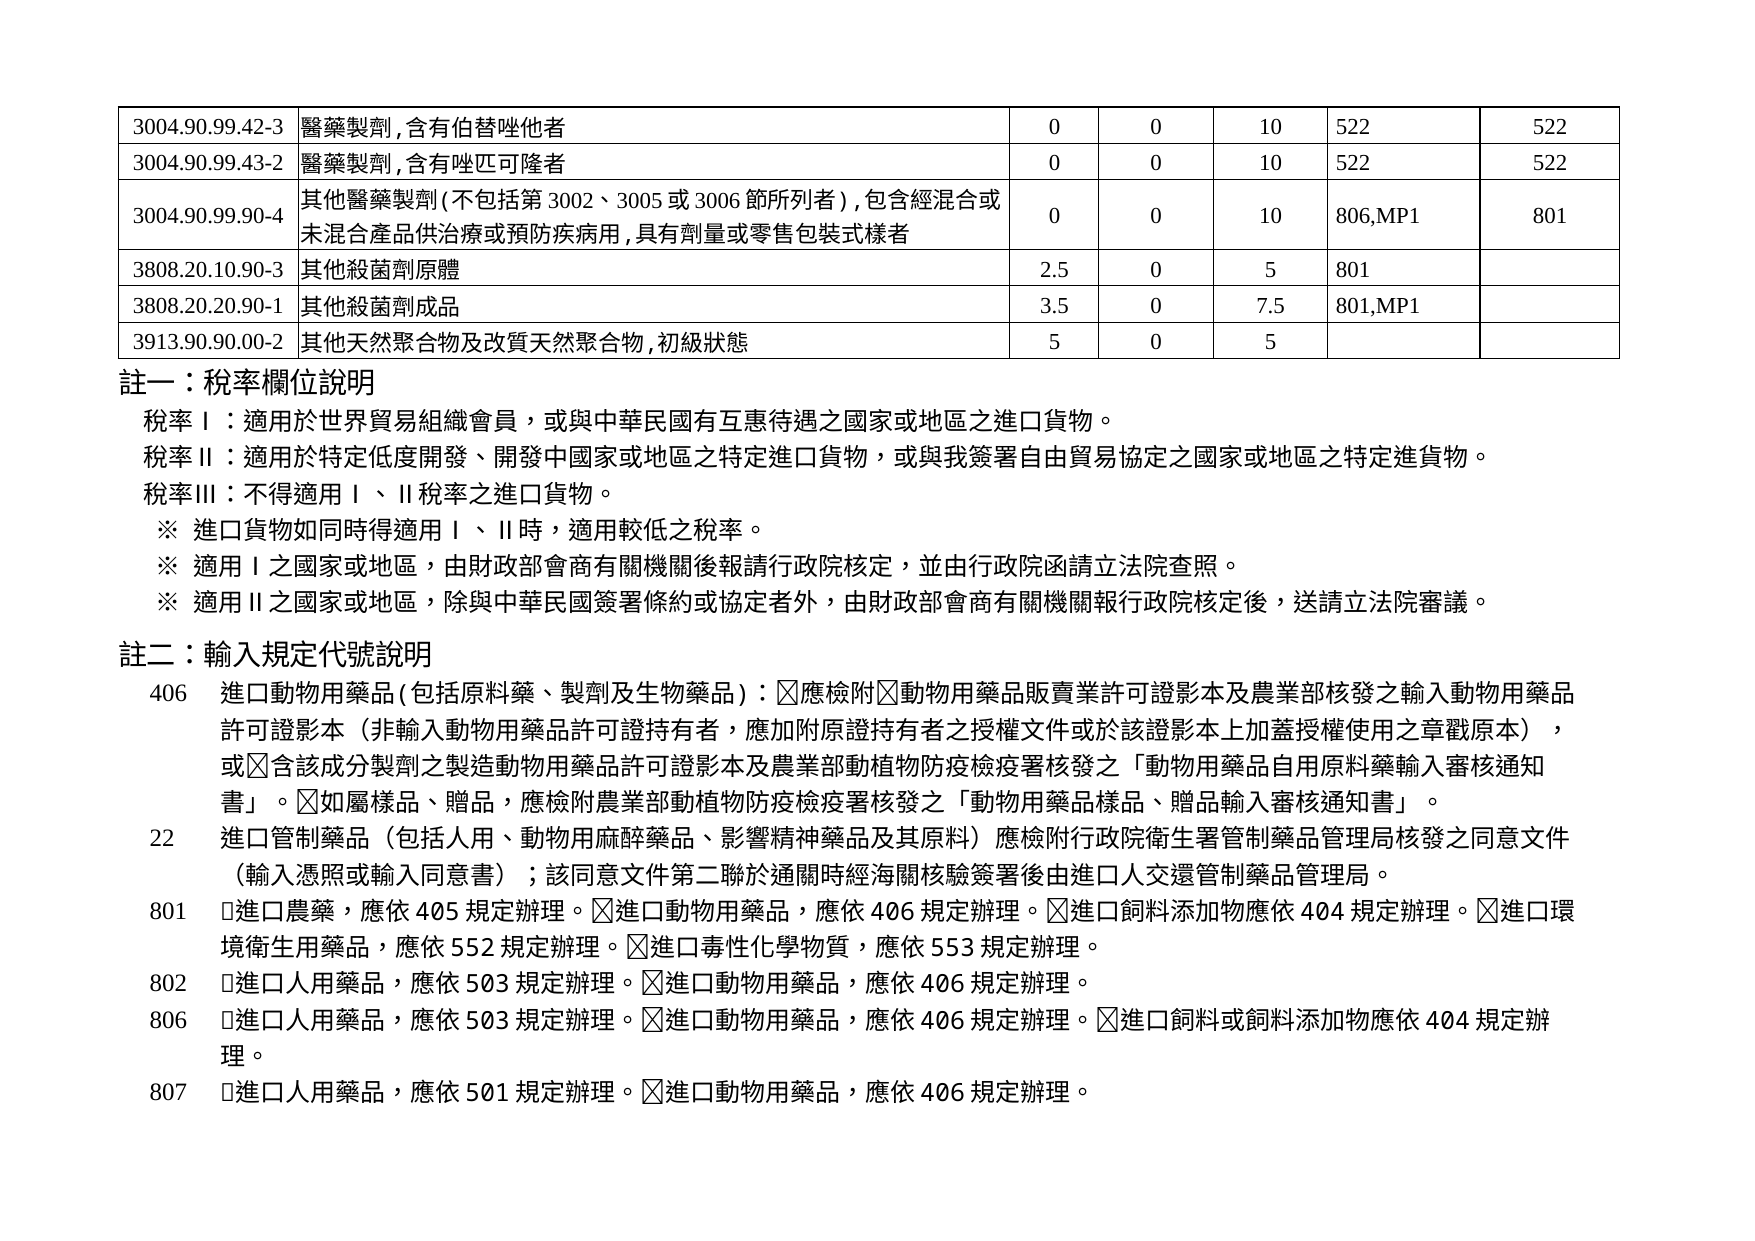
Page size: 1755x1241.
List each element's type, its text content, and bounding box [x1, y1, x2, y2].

table_cell 801 [146, 891, 217, 964]
table_cell 0 [1099, 144, 1213, 179]
table_cell [1328, 323, 1479, 358]
table_cell 進口人用藥品，應依503規定辦理。進口動物用藥品，應依406規定辦理。 [217, 964, 1595, 1000]
text 稅率Ⅱ：適用於特定低度開發、開發中國家或地區之特定進口貨物，或與我簽署自由貿易協定之國家或地區之特定進貨物。 [118, 438, 1636, 474]
table_cell 其他天然聚合物及改質天然聚合物,初級狀態 [299, 323, 1009, 358]
table_cell 5 [1214, 250, 1327, 285]
table_cell 0 [1010, 180, 1098, 249]
table_cell 進口管制藥品（包括人用、動物用麻醉藥品、影響精神藥品及其原料）應檢附行政院衛生署管制藥品管理局核發之同意文件（輸入憑照或輸入同意書）；該同意文件第二聯於通關時經海關核驗簽署後由進口人交還管制藥品管理局。 [217, 819, 1595, 891]
table_cell 5 [1010, 323, 1098, 358]
table_cell 0 [1099, 108, 1213, 143]
table_cell 3808.20.20.90-1 [119, 286, 298, 322]
table_cell 進口人用藥品，應依501規定辦理。進口動物用藥品，應依406規定辦理。 [217, 1073, 1595, 1109]
table_cell 2.5 [1010, 250, 1098, 285]
table_cell 0 [1099, 286, 1213, 322]
table_cell 醫藥製劑,含有唑匹可隆者 [299, 144, 1009, 179]
table_cell 0 [1099, 180, 1213, 249]
table_cell 22 [146, 819, 217, 891]
text 稅率Ⅲ：不得適用Ⅰ、Ⅱ稅率之進口貨物。 [118, 474, 1636, 510]
table_cell 3808.20.10.90-3 [119, 250, 298, 285]
table_cell 醫藥製劑,含有伯替唑他者 [299, 108, 1009, 143]
table_cell 5 [1214, 323, 1327, 358]
table_cell 3004.90.99.42-3 [119, 108, 298, 143]
table_cell 10 [1214, 108, 1327, 143]
table_cell 3913.90.90.00-2 [119, 323, 298, 358]
table_cell 10 [1214, 180, 1327, 249]
table_cell 0 [1010, 108, 1098, 143]
table_header 進口動物用藥品(包括原料藥、製劑及生物藥品)：應檢附動物用藥品販賣業許可證影本及農業部核發之輸入動物用藥品許可證影本（非輸入動物用藥品許可證持有者，應加附原證持有者之授權文件或於該證影本上加蓋授權使用之章戳原本），或含該成分製劑之製造動物用藥品許可證影本及農業部動植物防疫檢疫署核發之「動物用藥品自用原料藥輸入審核通知書」。如屬樣品、贈品，應檢附農業部動植物防疫檢疫署核發之「動物用藥品樣品、贈品輸入審核通知書」。 [217, 674, 1595, 819]
table_cell 10 [1214, 144, 1327, 179]
table_cell [1481, 250, 1619, 285]
text ※ 適用Ⅱ之國家或地區，除與中華民國簽署條約或協定者外，由財政部會商有關機關報行政院核定後，送請立法院審議。 [118, 583, 1636, 619]
table_cell 801 [1481, 180, 1619, 249]
text ※ 適用Ⅰ之國家或地區，由財政部會商有關機關後報請行政院核定，並由行政院函請立法院查照。 [118, 547, 1636, 583]
text 註二：輸入規定代號說明 [118, 632, 1636, 674]
table_cell 807 [146, 1073, 217, 1109]
table_cell [1481, 286, 1619, 322]
table_cell 801 [1328, 250, 1479, 285]
table_cell 其他殺菌劑原體 [299, 250, 1009, 285]
text 稅率Ⅰ：適用於世界貿易組織會員，或與中華民國有互惠待遇之國家或地區之進口貨物。 [118, 402, 1636, 438]
text ※ 進口貨物如同時得適用Ⅰ、Ⅱ時，適用較低之稅率。 [118, 510, 1636, 547]
table_cell 806 [146, 1000, 217, 1073]
table_cell 522 [1328, 108, 1479, 143]
table_cell 3004.90.99.43-2 [119, 144, 298, 179]
table_cell 806,MP1 [1328, 180, 1479, 249]
table_cell 其他殺菌劑成品 [299, 286, 1009, 322]
table_cell 3.5 [1010, 286, 1098, 322]
table_cell 801,MP1 [1328, 286, 1479, 322]
table_cell 0 [1010, 144, 1098, 179]
table_cell [1481, 323, 1619, 358]
table_cell 522 [1481, 108, 1619, 143]
table_cell 3004.90.99.90-4 [119, 180, 298, 249]
table_cell 進口農藥，應依405規定辦理。進口動物用藥品，應依406規定辦理。進口飼料添加物應依404規定辦理。進口環境衛生用藥品，應依552規定辦理。進口毒性化學物質，應依553規定辦理。 [217, 891, 1595, 964]
table_cell 0 [1099, 250, 1213, 285]
table_cell 522 [1481, 144, 1619, 179]
table_cell 7.5 [1214, 286, 1327, 322]
table_cell 其他醫藥製劑(不包括第3002、3005或3006節所列者),包含經混合或未混合產品供治療或預防疾病用,具有劑量或零售包裝式樣者 [299, 180, 1009, 249]
table_header 406 [146, 674, 217, 819]
table_cell 522 [1328, 144, 1479, 179]
table_cell 進口人用藥品，應依503規定辦理。進口動物用藥品，應依406規定辦理。進口飼料或飼料添加物應依404規定辦理。 [217, 1000, 1595, 1073]
table_cell 802 [146, 964, 217, 1000]
text 註一：稅率欄位說明 [118, 359, 1636, 402]
table_cell 0 [1099, 323, 1213, 358]
